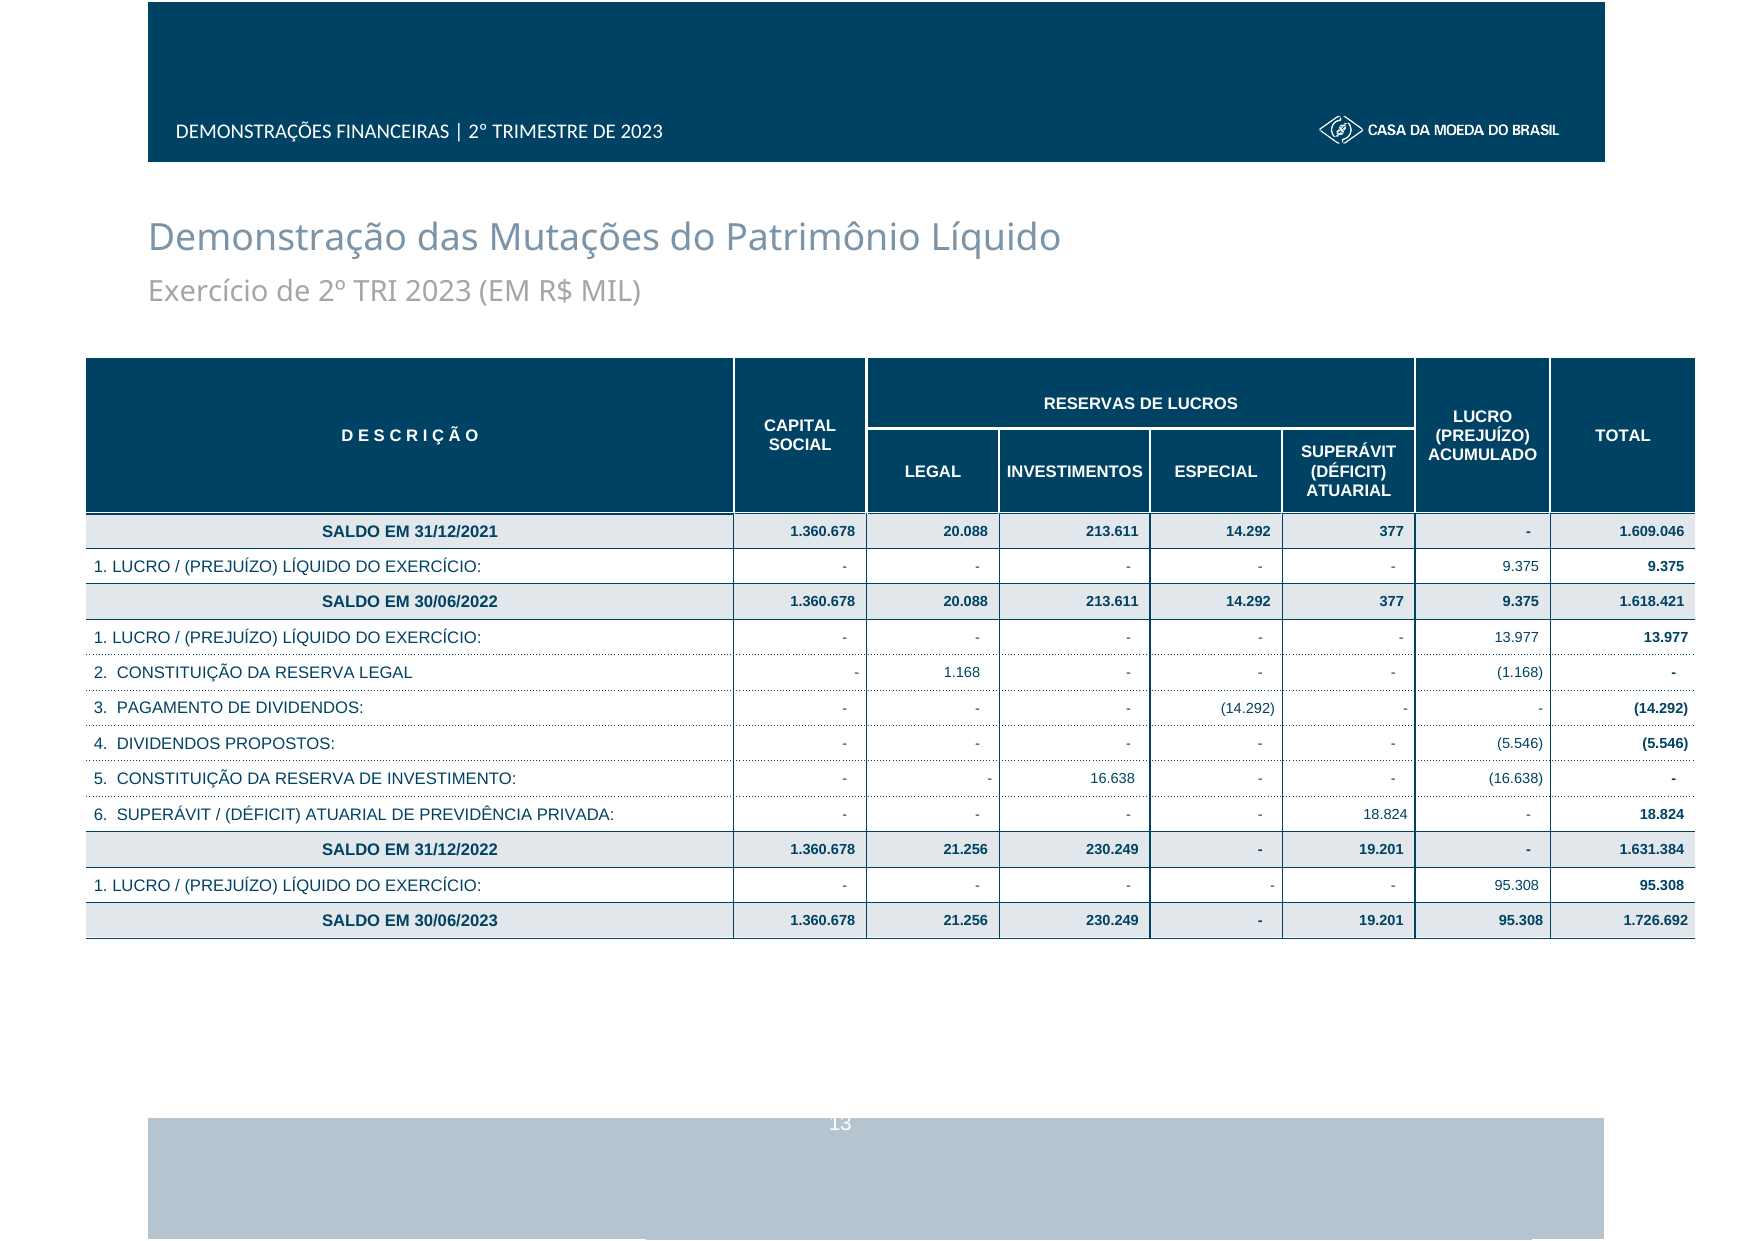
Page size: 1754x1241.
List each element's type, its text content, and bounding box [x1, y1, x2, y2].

table_cell - [1551, 654, 1695, 689]
table_cell - [1283, 620, 1414, 654]
table_cell LEGAL [868, 430, 998, 512]
table_cell SALDO EM 31/12/2021 [86, 515, 733, 548]
table_cell 213.611 [1000, 584, 1149, 619]
table_header [1282, 358, 1414, 377]
table_cell 19.201 [1283, 903, 1414, 937]
table_cell 21.256 [867, 903, 999, 937]
table_cell SUPERÁVIT (DÉFICIT) ATUARIAL [1283, 430, 1414, 512]
table_cell 4. DIVIDENDOS PROPOSTOS: [86, 725, 660, 760]
table_cell (5.546) [1416, 725, 1550, 760]
table_cell 213.611 [1000, 514, 1149, 548]
table_cell 19.201 [1283, 832, 1414, 867]
table_header [1150, 358, 1282, 377]
table_cell 1.360.678 [734, 514, 866, 548]
table_cell 21.256 [867, 832, 999, 867]
table_header CAPITAL SOCIAL [735, 358, 865, 512]
table_cell - [1416, 514, 1550, 548]
table_cell [660, 620, 733, 654]
table_cell [660, 796, 733, 831]
table_cell SALDO EM 30/06/2023 [86, 903, 733, 937]
table_cell (14.292) [1151, 690, 1282, 725]
table_cell - [734, 868, 866, 902]
table_cell 20.088 [867, 514, 999, 548]
table_cell 1. LUCRO / (PREJUÍZO) LÍQUIDO DO EXERCÍCIO: [86, 549, 733, 583]
table_cell - [1283, 760, 1414, 796]
table_cell 230.249 [1000, 903, 1149, 937]
table_cell 3. PAGAMENTO DE DIVIDENDOS: [86, 690, 660, 725]
table_cell [660, 760, 733, 796]
table_cell 14.292 [1151, 514, 1282, 548]
table_cell INVESTIMENTOS [1000, 430, 1149, 512]
table_cell - [1283, 549, 1414, 583]
table_cell SALDO EM 31/12/2022 [86, 832, 733, 867]
table_cell - [1283, 690, 1414, 725]
table_cell 1.618.421 [1551, 584, 1695, 619]
table_header [868, 358, 999, 377]
table_cell - [1000, 549, 1149, 583]
table_cell - [1000, 868, 1149, 902]
table_cell 95.308 [1416, 903, 1550, 937]
table_cell 5. CONSTITUIÇÃO DA RESERVA DE INVESTIMENTO: [86, 760, 660, 796]
table_cell - [734, 620, 866, 654]
table_header D E S C R I Ç Ã O [86, 358, 733, 512]
table_cell - [1151, 868, 1282, 902]
table_cell - [867, 796, 999, 831]
table_cell - [867, 868, 999, 902]
table_cell - [1151, 620, 1282, 654]
table_cell 1.360.678 [734, 584, 866, 619]
table_cell 18.824 [1283, 796, 1414, 831]
table_cell - [1151, 654, 1282, 689]
subtitle Demonstração das Mutações do Patrimônio Líquido [148, 211, 1532, 262]
table_cell - [867, 549, 999, 583]
table_cell 230.249 [1000, 832, 1149, 867]
table_cell [660, 725, 733, 760]
table_cell 18.824 [1551, 796, 1695, 831]
table_cell - [734, 796, 866, 831]
table_cell - [1283, 654, 1414, 689]
table_cell 377 [1283, 514, 1414, 548]
table_cell - [734, 654, 866, 689]
table_cell RESERVAS DE LUCROS [868, 377, 1414, 427]
table_cell - [734, 690, 866, 725]
table_cell - [1000, 796, 1149, 831]
table_cell SALDO EM 30/06/2022 [86, 584, 733, 619]
table_header LUCRO (PREJUÍZO) ACUMULADO [1416, 358, 1549, 512]
table_cell - [1416, 796, 1550, 831]
table_cell 9.375 [1416, 584, 1550, 619]
table_cell - [1000, 620, 1149, 654]
table_cell [660, 654, 733, 689]
table_cell 1.609.046 [1551, 514, 1695, 548]
table_cell - [734, 549, 866, 583]
table_cell - [867, 690, 999, 725]
table_cell - [867, 620, 999, 654]
table_cell 9.375 [1551, 549, 1695, 583]
table_cell - [1151, 549, 1282, 583]
table_header TOTAL [1551, 358, 1695, 512]
table_cell 377 [1283, 584, 1414, 619]
table_cell 1.360.678 [734, 832, 866, 867]
table_cell - [1283, 725, 1414, 760]
table_cell 20.088 [867, 584, 999, 619]
table_cell ESPECIAL [1151, 430, 1281, 512]
table_cell - [734, 760, 866, 796]
table_cell 2. CONSTITUIÇÃO DA RESERVA LEGAL [86, 654, 660, 689]
table_cell - [1416, 690, 1550, 725]
table_cell 95.308 [1416, 868, 1550, 902]
table_cell [660, 690, 733, 725]
table_cell - [1283, 868, 1414, 902]
table_cell 1. LUCRO / (PREJUÍZO) LÍQUIDO DO EXERCÍCIO: [86, 868, 660, 902]
table_cell - [1551, 760, 1695, 796]
table_cell 14.292 [1151, 584, 1282, 619]
table_cell - [1000, 725, 1149, 760]
table_cell 1.631.384 [1551, 832, 1695, 867]
table_cell - [1151, 903, 1282, 937]
table_cell - [734, 725, 866, 760]
table_cell (1.168) [1416, 654, 1550, 689]
table_cell 1.360.678 [734, 903, 866, 937]
table_cell (14.292) [1551, 690, 1695, 725]
table_cell (16.638) [1416, 760, 1550, 796]
table_cell 9.375 [1416, 549, 1550, 583]
subtitle Exercício de 2º TRI 2023 (EM R$ MIL) [148, 270, 1532, 309]
table_cell - [1151, 725, 1282, 760]
table_cell 13.977 [1551, 620, 1695, 654]
table_cell 6. SUPERÁVIT / (DÉFICIT) ATUARIAL DE PREVIDÊNCIA PRIVADA: [86, 796, 660, 831]
table_cell - [1000, 690, 1149, 725]
table_cell - [1151, 796, 1282, 831]
table_cell - [1000, 654, 1149, 689]
table_cell 1.168 [867, 654, 999, 689]
table_cell [660, 868, 733, 902]
table_cell 16.638 [1000, 760, 1149, 796]
table_cell 1. LUCRO / (PREJUÍZO) LÍQUIDO DO EXERCÍCIO: [86, 620, 660, 654]
table_cell - [867, 760, 999, 796]
table_cell (5.546) [1551, 725, 1695, 760]
table_cell - [1151, 832, 1282, 867]
table_cell 1.726.692 [1551, 903, 1695, 937]
table_cell 13.977 [1416, 620, 1550, 654]
table_cell - [1416, 832, 1550, 867]
table_cell 95.308 [1551, 868, 1695, 902]
table_cell - [1151, 760, 1282, 796]
table_cell - [867, 725, 999, 760]
table_header [999, 358, 1150, 377]
